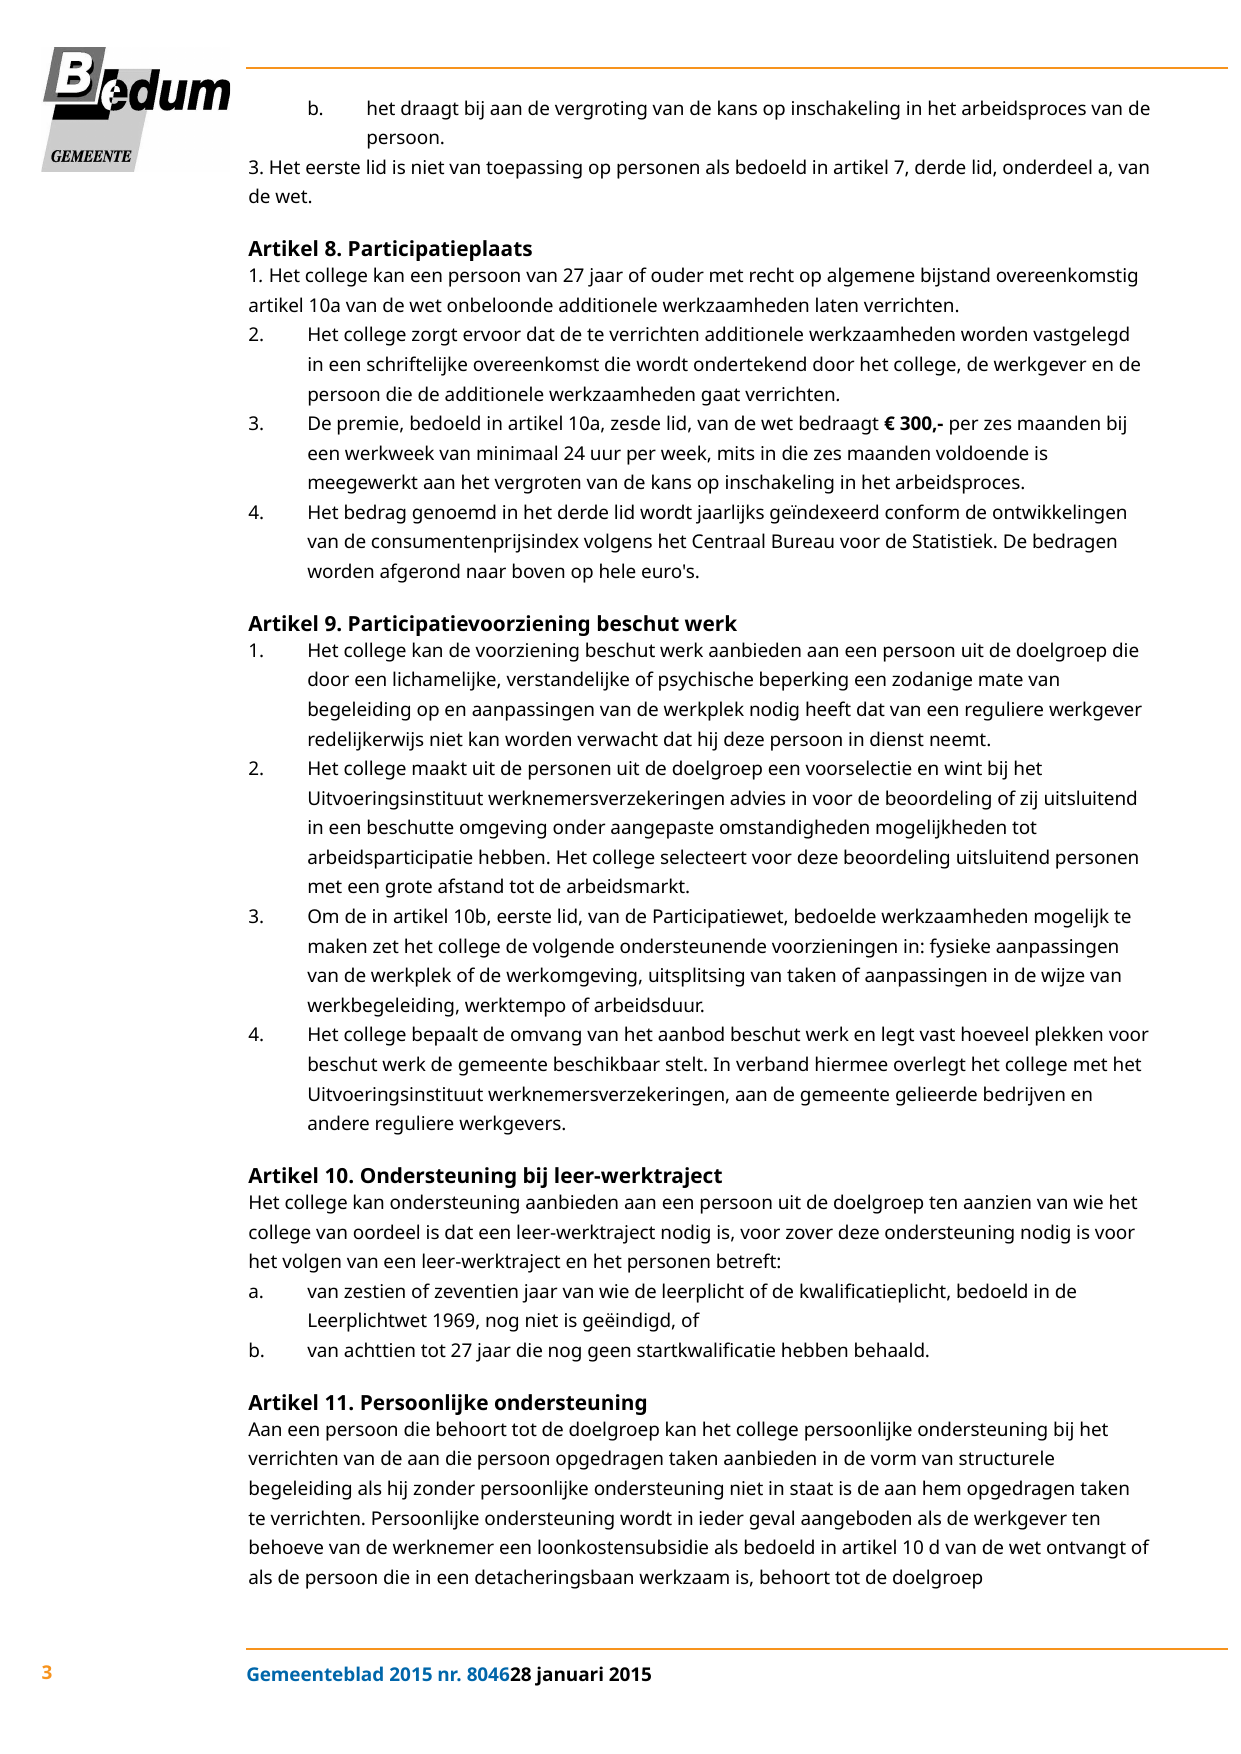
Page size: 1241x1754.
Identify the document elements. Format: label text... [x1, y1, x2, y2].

text Artikel 9. Participatievoorziening beschut werk [248, 609, 1152, 637]
list van zestien of zeventien jaar van wie de leerplicht of de kwalificatieplicht, bedoeld in de Leerplichtwet 1969, nog niet is geëindigd, of [248, 1278, 1152, 1333]
list Om de in artikel 10b, eerste lid, van de Participatiewet, bedoelde werkzaamheden mogelijk te maken zet het college de volgende ondersteunende voorzieningen in: fysieke aanpassingen van de werkplek of de werkomgeving, uitsplitsing van taken of aanpassingen in de wijze van werkbegeleiding, werktempo of arbeidsduur. [248, 903, 1152, 1018]
text Aan een persoon die behoort tot de doelgroep kan het college persoonlijke ondersteuning bij het verrichten van de aan die persoon opgedragen taken aanbieden in de vorm van structurele begeleiding als hij zonder persoonlijke ondersteuning niet in staat is de aan hem opgedragen taken te verrichten. Persoonlijke ondersteuning wordt in ieder geval aangeboden als de werkgever ten behoeve van de werknemer een loonkostensubsidie als bedoeld in artikel 10 d van de wet ontvangt of als de persoon die in een detacheringsbaan werkzaam is, behoort tot de doelgroep [248, 1416, 1152, 1590]
list het draagt bij aan de vergroting van de kans op inschakeling in het arbeidsproces van de persoon. [307, 95, 1152, 150]
text Het college kan ondersteuning aanbieden aan een persoon uit de doelgroep ten aanzien van wie het college van oordeel is dat een leer-werktraject nodig is, voor zover deze ondersteuning nodig is voor het volgen van een leer-werktraject en het personen betreft: [248, 1189, 1152, 1274]
text Artikel 10. Ondersteuning bij leer-werktraject [248, 1161, 1152, 1189]
list Het college bepaalt de omvang van het aanbod beschut werk en legt vast hoeveel plekken voor beschut werk de gemeente beschikbaar stelt. In verband hiermee overlegt het college met het Uitvoeringsinstituut werknemersverzekeringen, aan de gemeente gelieerde bedrijven en andere reguliere werkgevers. [248, 1022, 1152, 1136]
picture [41, 47, 231, 172]
list van achttien tot 27 jaar die nog geen startkwalificatie hebben behaald. [248, 1337, 1152, 1363]
text Artikel 8. Participatieplaats [248, 234, 1152, 262]
text Artikel 11. Persoonlijke ondersteuning [248, 1388, 1152, 1416]
list Het bedrag genoemd in het derde lid wordt jaarlijks geïndexeerd conform de ontwikkelingen van de consumentenprijsindex volgens het Centraal Bureau voor de Statistiek. De bedragen worden afgerond naar boven op hele euro's. [248, 499, 1152, 584]
text 1. Het college kan een persoon van 27 jaar of ouder met recht op algemene bijstand overeenkomstig artikel 10a van de wet onbeloonde additionele werkzaamheden laten verrichten. [248, 262, 1152, 318]
text 3. Het eerste lid is niet van toepassing op personen als bedoeld in artikel 7, derde lid, onderdeel a, van de wet. [248, 154, 1152, 209]
list Het college zorgt ervoor dat de te verrichten additionele werkzaamheden worden vastgelegd in een schriftelijke overeenkomst die wordt ondertekend door het college, de werkgever en de persoon die de additionele werkzaamheden gaat verrichten. [248, 322, 1152, 406]
list De premie, bedoeld in artikel 10a, zesde lid, van de wet bedraagt € 300,- per zes maanden bij een werkweek van minimaal 24 uur per week, mits in die zes maanden voldoende is meegewerkt aan het vergroten van de kans op inschakeling in het arbeidsproces. [248, 410, 1152, 495]
list Het college maakt uit de personen uit de doelgroep een voorselectie en wint bij het Uitvoeringsinstituut werknemersverzekeringen advies in voor de beoordeling of zij uitsluitend in een beschutte omgeving onder aangepaste omstandigheden mogelijkheden tot arbeidsparticipatie hebben. Het college selecteert voor deze beoordeling uitsluitend personen met een grote afstand tot de arbeidsmarkt. [248, 755, 1152, 899]
list Het college kan de voorziening beschut werk aanbieden aan een persoon uit de doelgroep die door een lichamelijke, verstandelijke of psychische beperking een zodanige mate van begeleiding op en aanpassingen van de werkplek nodig heeft dat van een reguliere werkgever redelijkerwijs niet kan worden verwacht dat hij deze persoon in dienst neemt. [248, 637, 1152, 752]
